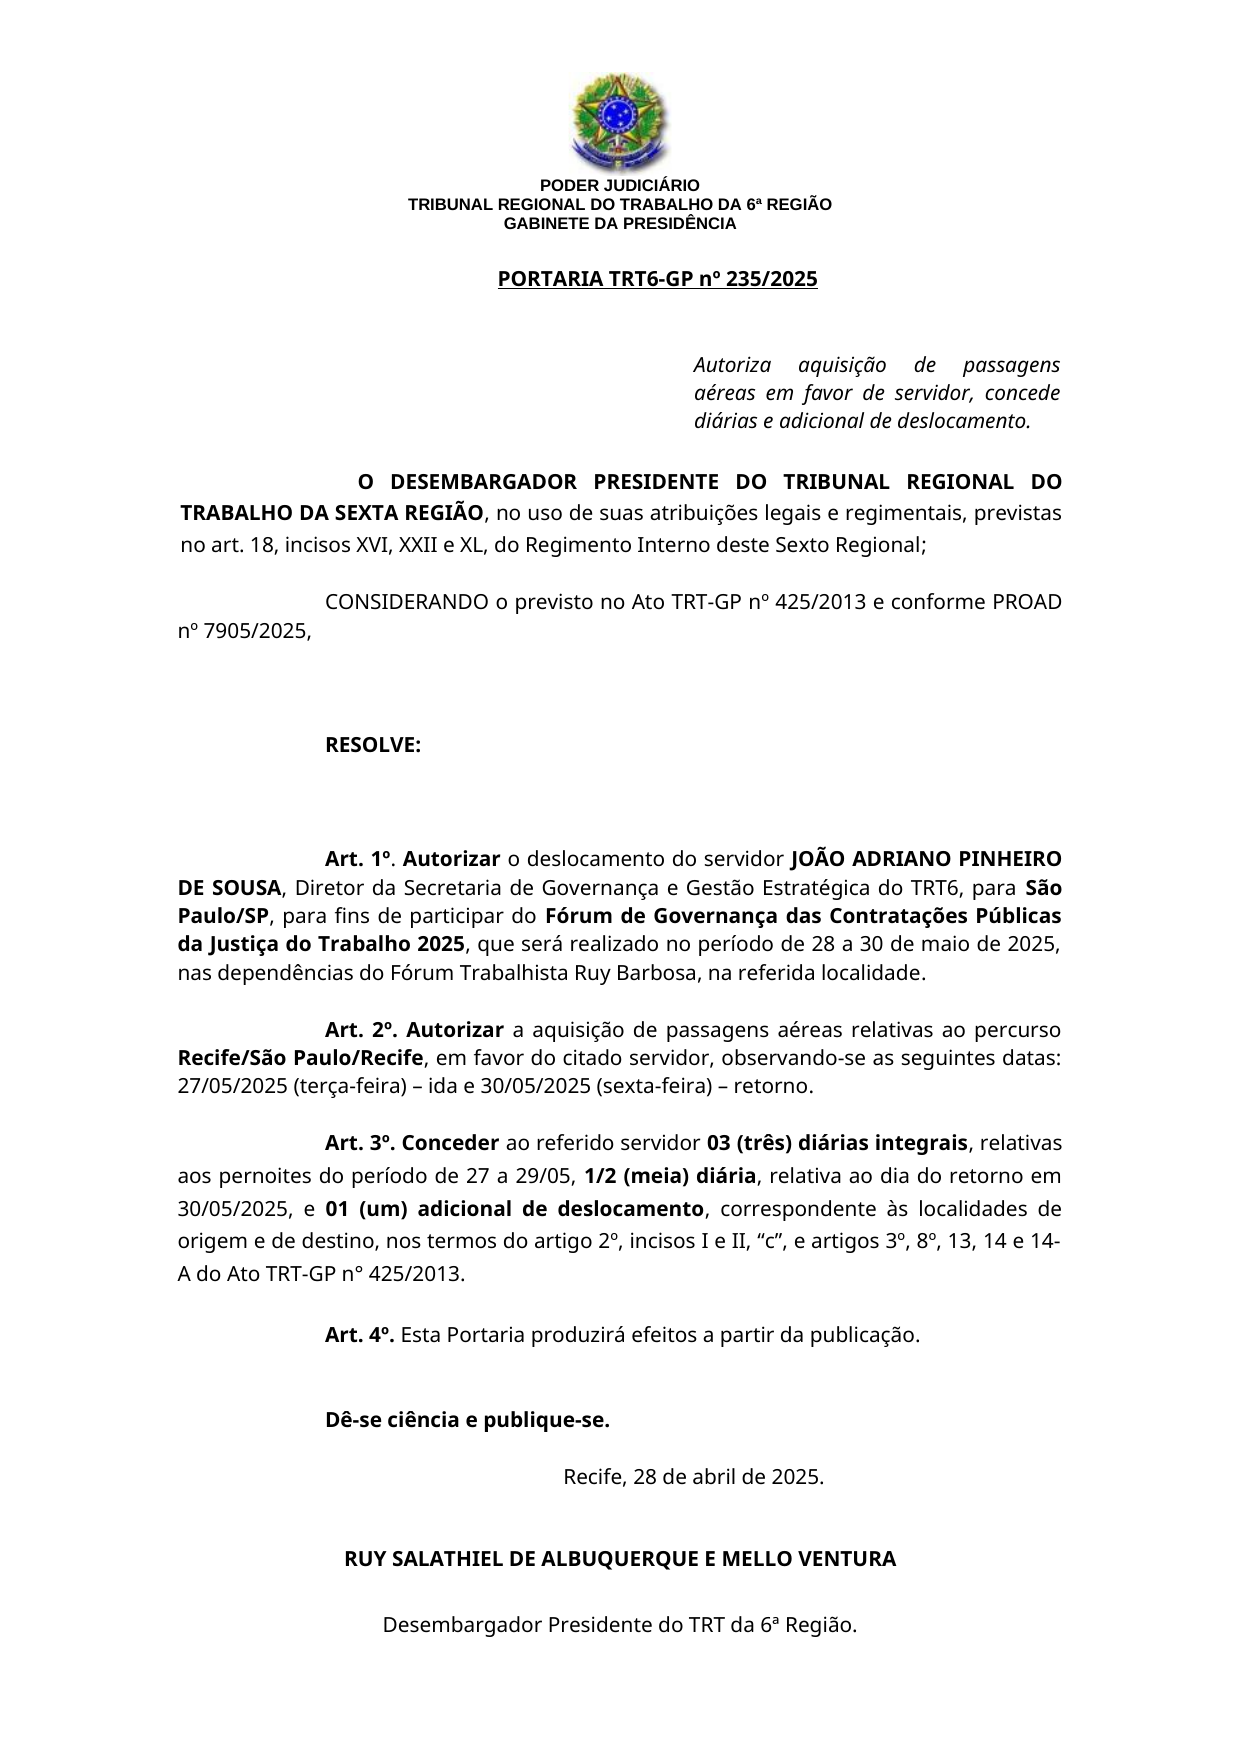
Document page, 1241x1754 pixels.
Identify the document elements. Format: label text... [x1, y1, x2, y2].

text Dê-se ciência e publique-se. [177, 1405, 1063, 1434]
text CONSIDERANDO o previsto no Ato TRT-GP nº 425/2013 e conforme PROAD nº 7905/2025, [177, 587, 1063, 644]
text RUY SALATHIEL DE ALBUQUERQUE E MELLO VENTURA [177, 1544, 1063, 1572]
text Desembargador Presidente do TRT da 6ª Região. [177, 1610, 1063, 1638]
text Art. 4º. Esta Portaria produzirá efeitos a partir da publicação. [177, 1320, 1063, 1348]
text Art. 3º. Conceder ao referido servidor 03 (três) diárias integrais, relativas aos pernoites do período de 27 a 29/05, 1/2 (meia) diária, relativa ao dia do retorno em 30/05/2025, e 01 (um) adicional de deslocamento, correspondente às localidades de origem e de destino, nos termos do artigo 2º, incisos I e II, “c”, e artigos 3º, 8º, 13, 14 e 14-A do Ato TRT-GP n° 425/2013. [177, 1128, 1062, 1287]
text PORTARIA TRT6-GP nº 235/2025 [177, 262, 1063, 293]
text RESOLVE: [177, 730, 1063, 759]
text O DESEMBARGADOR PRESIDENTE DO TRIBUNAL REGIONAL DO TRABALHO DA SEXTA REGIÃO, no uso de suas atribuições legais e regimentais, previstas no art. 18, incisos XVI, XXII e XL, do Regimento Interno deste Sexto Regional; [180, 464, 1063, 558]
text Recife, 28 de abril de 2025. [177, 1462, 1063, 1491]
text Art. 2º. Autorizar a aquisição de passagens aéreas relativas ao percurso Recife/São Paulo/Recife, em favor do citado servidor, observando-se as seguintes datas: 27/05/2025 (terça-feira) – ida e 30/05/2025 (sexta-feira) – retorno. [177, 1015, 1062, 1100]
text Autoriza aquisição de passagens aéreas em favor de servidor, concede diárias e adicional de deslocamento. [694, 350, 1063, 435]
text Art. 1º. Autorizar o deslocamento do servidor JOÃO ADRIANO PINHEIRO DE SOUSA, Diretor da Secretaria de Governança e Gestão Estratégica do TRT6, para São Paulo/SP, para fins de participar do Fórum de Governança das Contratações Públicas da Justiça do Trabalho 2025, que será realizado no período de 28 a 30 de maio de 2025, nas dependências do Fórum Trabalhista Ruy Barbosa, na referida localidade. [177, 844, 1062, 986]
